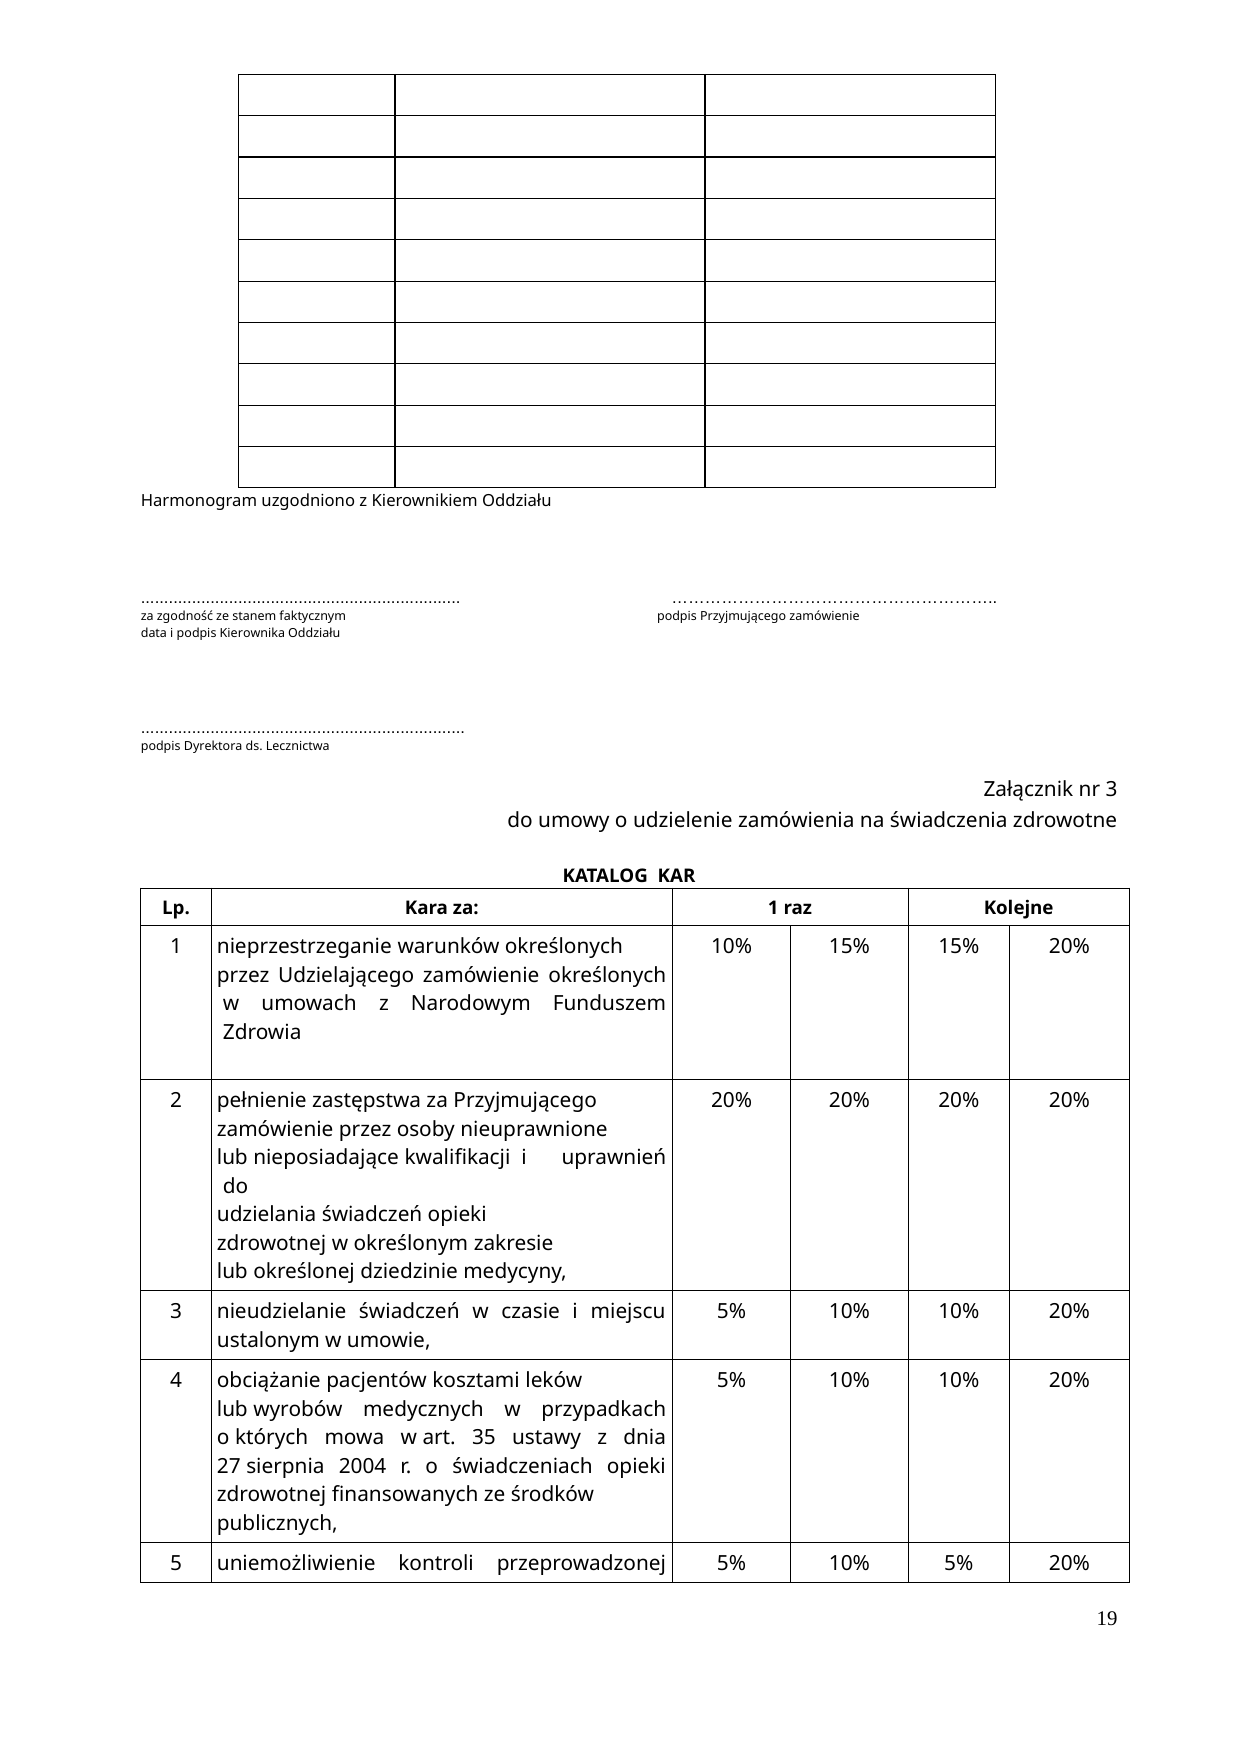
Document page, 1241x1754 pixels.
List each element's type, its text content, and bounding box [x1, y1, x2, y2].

table_cell [996, 363, 1240, 404]
text Harmonogram uzgodniono z Kierownikiem Oddziału [141, 488, 1117, 511]
table_cell [706, 199, 995, 239]
table_cell [396, 282, 704, 322]
table_cell 5% [673, 1360, 790, 1542]
table_cell obciążanie pacjentów kosztami leków lub wyrobów medycznych w przypadkach o których mowa w art. 35 ustawy z dnia 27 sierpnia 2004 r. o świadczeniach opieki zdrowotnej finansowanych ze środków publicznych, [212, 1360, 672, 1542]
table_cell pełnienie zastępstwa za Przyjmującego zamówienie przez osoby nieuprawnione lub nieposiadające kwalifikacji i uprawnień do udzielania świadczeń opieki zdrowotnej w określonym zakresie lub określonej dziedzinie medycyny, [212, 1080, 672, 1290]
table_cell 5% [673, 1291, 790, 1359]
table_cell 5% [909, 1543, 1009, 1582]
text ...................................................................... [141, 718, 1117, 737]
text Załącznik nr 3 [141, 774, 1117, 803]
table_header Lp. [141, 889, 211, 925]
table_cell 20% [909, 1080, 1009, 1290]
table_cell [239, 75, 394, 115]
table_cell [239, 199, 394, 239]
table_cell 5 [141, 1543, 211, 1582]
table_cell [239, 282, 394, 322]
table_cell [396, 323, 704, 363]
table_cell [706, 116, 995, 156]
table_cell [396, 116, 704, 156]
table_cell [396, 75, 704, 115]
table_cell [706, 75, 995, 115]
table_header Kolejne [909, 889, 1129, 925]
table_cell 10% [909, 1291, 1009, 1359]
table_cell [239, 116, 394, 156]
table_cell [239, 240, 394, 281]
table_cell [396, 406, 704, 446]
table_cell [706, 364, 995, 404]
table_cell [996, 281, 1240, 322]
table_cell [996, 74, 1240, 115]
table_cell 10% [909, 1360, 1009, 1542]
text podpis Dyrektora ds. Lecznictwa [141, 737, 1117, 754]
table_cell 10% [791, 1360, 908, 1542]
table_cell [396, 240, 704, 281]
table_cell 20% [673, 1080, 790, 1290]
table_cell 20% [1010, 1360, 1129, 1542]
table_cell [239, 323, 394, 363]
table_header Kara za: [212, 889, 672, 925]
table_cell 15% [791, 926, 908, 1079]
table_cell uniemożliwienie kontroli przeprowadzonej [212, 1543, 672, 1582]
table_cell nieudzielanie świadczeń w czasie i miejscu ustalonym w umowie, [212, 1291, 672, 1359]
table_cell [996, 156, 1240, 198]
table_cell 1 [141, 926, 211, 1079]
table_cell [396, 158, 704, 198]
table_cell [996, 115, 1240, 156]
table_cell 20% [1010, 1080, 1129, 1290]
table_cell 2 [141, 1080, 211, 1290]
table_cell 20% [1010, 926, 1129, 1079]
table_cell [706, 282, 995, 322]
table_cell [996, 405, 1240, 446]
table_cell 4 [141, 1360, 211, 1542]
table_cell 15% [909, 926, 1009, 1079]
table_cell [706, 447, 995, 487]
text KATALOG KAR [141, 862, 1117, 888]
table_cell [396, 364, 704, 404]
text data i podpis Kierownika Oddziału [141, 624, 1117, 641]
table_cell [706, 323, 995, 363]
text ..................................................................... ………………………………………………….. [141, 588, 1117, 607]
table_cell 5% [673, 1543, 790, 1582]
table_cell [239, 158, 394, 198]
table_cell 10% [791, 1543, 908, 1582]
table_cell 3 [141, 1291, 211, 1359]
table_cell [396, 447, 704, 487]
table_cell 20% [1010, 1543, 1129, 1582]
table_cell [706, 240, 995, 281]
table_cell [706, 406, 995, 446]
table_cell [996, 198, 1240, 239]
table_cell [996, 322, 1240, 363]
table_cell [239, 364, 394, 404]
table_cell 20% [791, 1080, 908, 1290]
text do umowy o udzielenie zamówienia na świadczenia zdrowotne [141, 805, 1117, 833]
table_cell [706, 158, 995, 198]
table_cell [396, 199, 704, 239]
table_cell [239, 406, 394, 446]
table_cell [996, 446, 1240, 487]
table_header 1 raz [673, 889, 908, 925]
table_cell [239, 447, 394, 487]
table_cell nieprzestrzeganie warunków określonych przez Udzielającego zamówienie określonych w umowach z Narodowym Funduszem Zdrowia [212, 926, 672, 1079]
table_cell 10% [791, 1291, 908, 1359]
text za zgodność ze stanem faktycznym podpis Przyjmującego zamówienie [141, 607, 1117, 624]
table_cell [996, 239, 1240, 281]
table_cell 10% [673, 926, 790, 1079]
table_cell 20% [1010, 1291, 1129, 1359]
